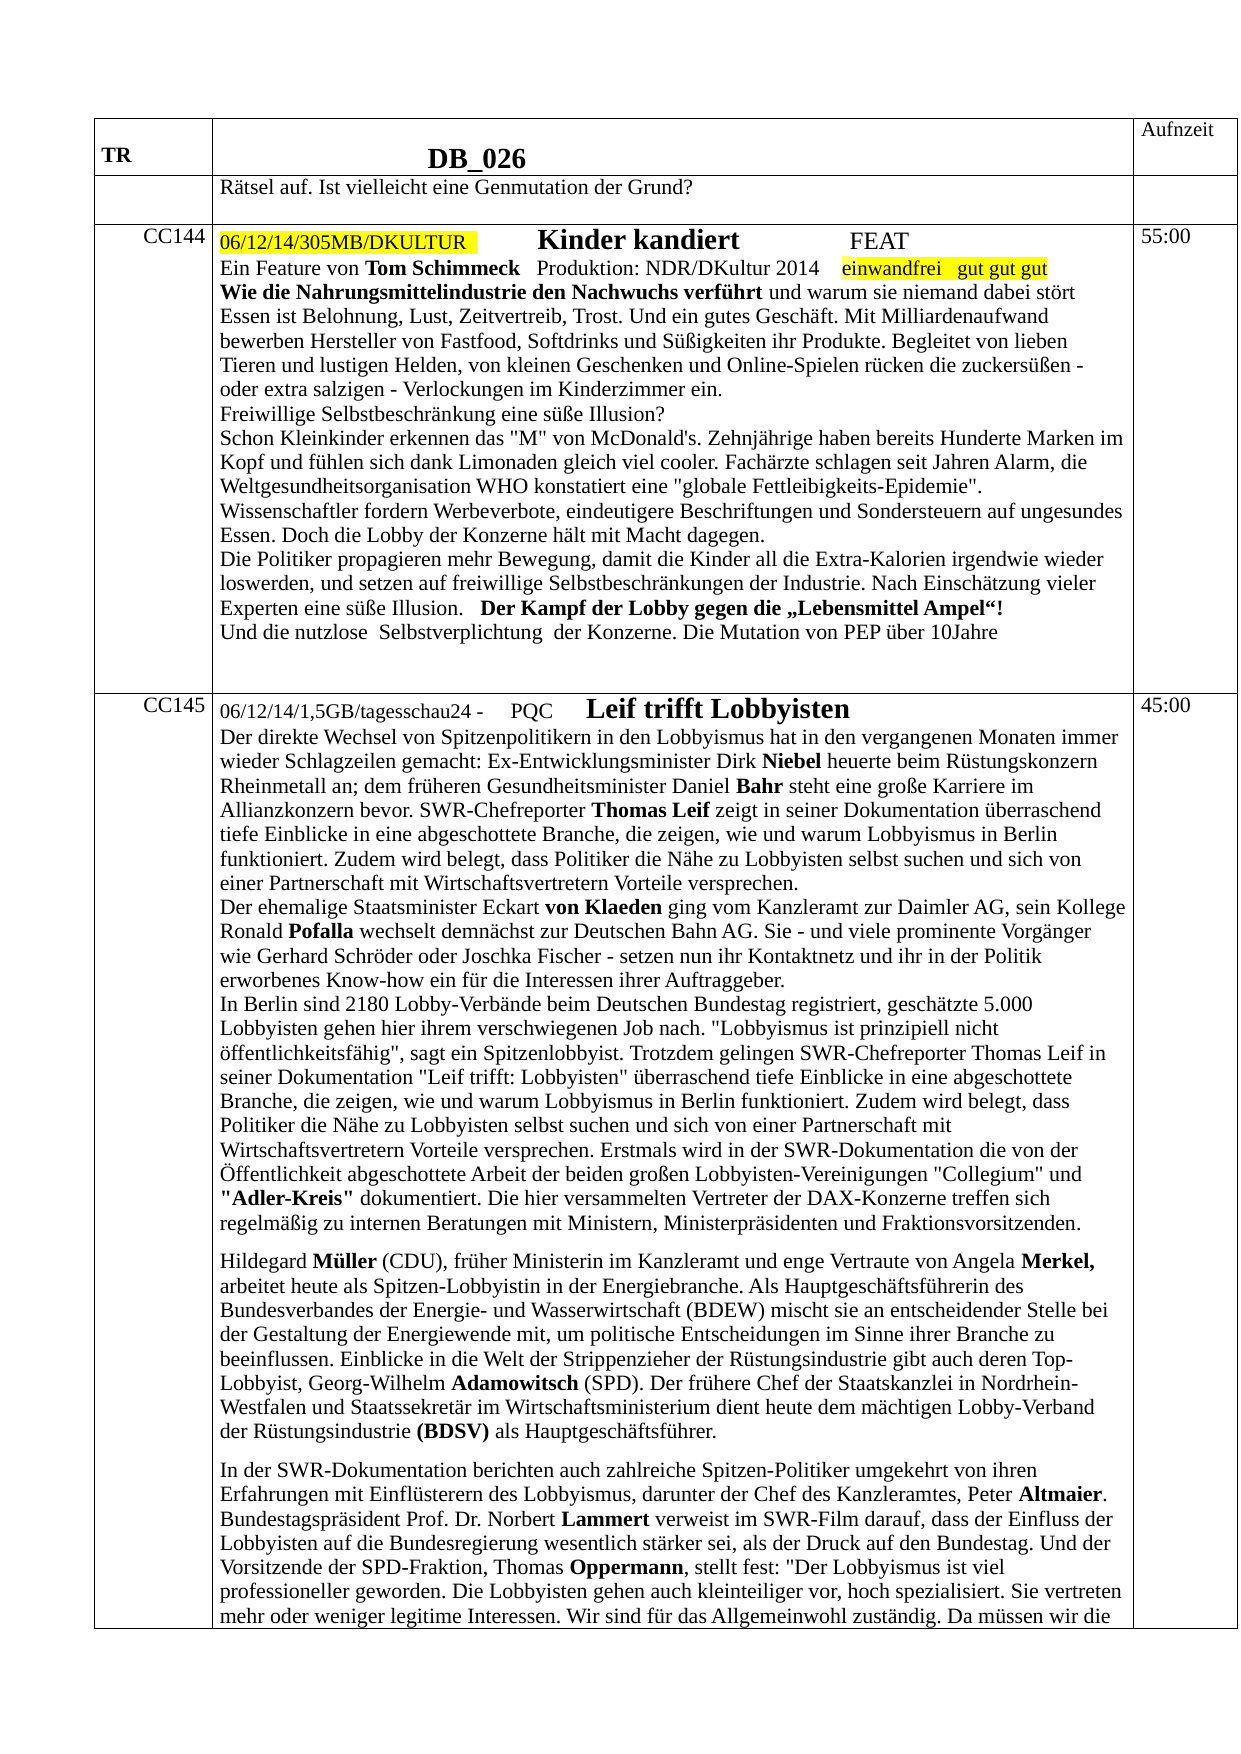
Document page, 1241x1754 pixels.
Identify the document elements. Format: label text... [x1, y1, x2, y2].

table_cell 06/12/14/1,5GB/tagesschau24 - PQC Leif trifft Lobbyisten Der direkte Wechsel von Spitzenpolitikern in den Lobbyismus hat in den vergangenen Monaten immer wieder Schlagzeilen gemacht: Ex-Entwicklungsminister Dirk Niebel heuerte beim Rüstungskonzern Rheinmetall an; dem früheren Gesundheitsminister Daniel Bahr steht eine große Karriere im Allianzkonzern bevor. SWR-Chefreporter Thomas Leif zeigt in seiner Dokumentation überraschend tiefe Einblicke in eine abgeschottete Branche, die zeigen, wie und warum Lobbyismus in Berlin funktioniert. Zudem wird belegt, dass Politiker die Nähe zu Lobbyisten selbst suchen und sich von einer Partnerschaft mit Wirtschaftsvertretern Vorteile versprechen. Der ehemalige Staatsminister Eckart von Klaeden ging vom Kanzleramt zur Daimler AG, sein Kollege Ronald Pofalla wechselt demnächst zur Deutschen Bahn AG. Sie - und viele prominente Vorgänger wie Gerhard Schröder oder Joschka Fischer - setzen nun ihr Kontaktnetz und ihr in der Politik erworbenes Know-how ein für die Interessen ihrer Auftraggeber. In Berlin sind 2180 Lobby-Verbände beim Deutschen Bundestag registriert, geschätzte 5.000 Lobbyisten gehen hier ihrem verschwiegenen Job nach. "Lobbyismus ist prinzipiell nicht öffentlichkeitsfähig", sagt ein Spitzenlobbyist. Trotzdem gelingen SWR-Chefreporter Thomas Leif in seiner Dokumentation "Leif trifft: Lobbyisten" überraschend tiefe Einblicke in eine abgeschottete Branche, die zeigen, wie und warum Lobbyismus in Berlin funktioniert. Zudem wird belegt, dass Politiker die Nähe zu Lobbyisten selbst suchen und sich von einer Partnerschaft mit Wirtschaftsvertretern Vorteile versprechen. Erstmals wird in der SWR-Dokumentation die von der Öffentlichkeit abgeschottete Arbeit der beiden großen Lobbyisten-Vereinigungen "Collegium" und "Adler-Kreis" dokumentiert. Die hier versammelten Vertreter der DAX-Konzerne treffen sich regelmäßig zu internen Beratungen mit Ministern, Ministerpräsidenten und Fraktionsvorsitzenden. Hildegard Müller (CDU), früher Ministerin im Kanzleramt und enge Vertraute von Angela Merkel, arbeitet heute als Spitzen-Lobbyistin in der Energiebranche. Als Hauptgeschäftsführerin des Bundesverbandes der Energie- und Wasserwirtschaft (BDEW) mischt sie an entscheidender Stelle bei der Gestaltung der Energiewende mit, um politische Entscheidungen im Sinne ihrer Branche zu beeinflussen. Einblicke in die Welt der Strippenzieher der Rüstungsindustrie gibt auch deren Top-Lobbyist, Georg-Wilhelm Adamowitsch (SPD). Der frühere Chef der Staatskanzlei in Nordrhein-Westfalen und Staatssekretär im Wirtschaftsministerium dient heute dem mächtigen Lobby-Verband der Rüstungsindustrie (BDSV) als Hauptgeschäftsführer. In der SWR-Dokumentation berichten auch zahlreiche Spitzen-Politiker umgekehrt von ihren Erfahrungen mit Einflüsterern des Lobbyismus, darunter der Chef des Kanzleramtes, Peter Altmaier. Bundestagspräsident Prof. Dr. Norbert Lammert verweist im SWR-Film darauf, dass der Einfluss der Lobbyisten auf die Bundesregierung wesentlich stärker sei, als der Druck auf den Bundestag. Und der Vorsitzende der SPD-Fraktion, Thomas Oppermann, stellt fest: "Der Lobbyismus ist viel professioneller geworden. Die Lobbyisten gehen auch kleinteiliger vor, hoch spezialisiert. Sie vertreten mehr oder weniger legitime Interessen. Wir sind für das Allgemeinwohl zuständig. Da müssen wir die [213, 694, 1133, 1628]
table_cell [1134, 176, 1237, 223]
table_header Aufnzeit [1134, 119, 1237, 175]
table_header TR [95, 119, 212, 175]
table_cell 06/12/14/305MB/DKULTUR Kinder kandiert FEAT Ein Feature von Tom Schimmeck Produktion: NDR/DKultur 2014 einwandfrei gut gut gut Wie die Nahrungsmittelindustrie den Nachwuchs verführt und warum sie niemand dabei stört Essen ist Belohnung, Lust, Zeitvertreib, Trost. Und ein gutes Geschäft. Mit Milliardenaufwand bewerben Hersteller von Fastfood, Softdrinks und Süßigkeiten ihr Produkte. Begleitet von lieben Tieren und lustigen Helden, von kleinen Geschenken und Online-Spielen rücken die zuckersüßen - oder extra salzigen - Verlockungen im Kinderzimmer ein. Freiwillige Selbstbeschränkung eine süße Illusion? Schon Kleinkinder erkennen das "M" von McDonald's. Zehnjährige haben bereits Hunderte Marken im Kopf und fühlen sich dank Limonaden gleich viel cooler. Fachärzte schlagen seit Jahren Alarm, die Weltgesundheitsorganisation WHO konstatiert eine "globale Fettleibigkeits-Epidemie". Wissenschaftler fordern Werbeverbote, eindeutigere Beschriftungen und Sondersteuern auf ungesundes Essen. Doch die Lobby der Konzerne hält mit Macht dagegen. Die Politiker propagieren mehr Bewegung, damit die Kinder all die Extra-Kalorien irgendwie wieder loswerden, und setzen auf freiwillige Selbstbeschränkungen der Industrie. Nach Einschätzung vieler Experten eine süße Illusion. Der Kampf der Lobby gegen die „Lebensmittel Ampel“! Und die nutzlose Selbstverplichtung der Konzerne. Die Mutation von PEP über 10Jahre [213, 225, 1133, 693]
table_header DB_026 [213, 119, 1133, 175]
table_cell CC144 [95, 225, 212, 693]
table_cell Rätsel auf. Ist vielleicht eine Genmutation der Grund? [213, 176, 1133, 223]
table_cell 45:00 [1134, 694, 1237, 1628]
table_cell CC145 [95, 694, 212, 1628]
table_cell 55:00 [1134, 225, 1237, 693]
table_cell [95, 176, 212, 223]
